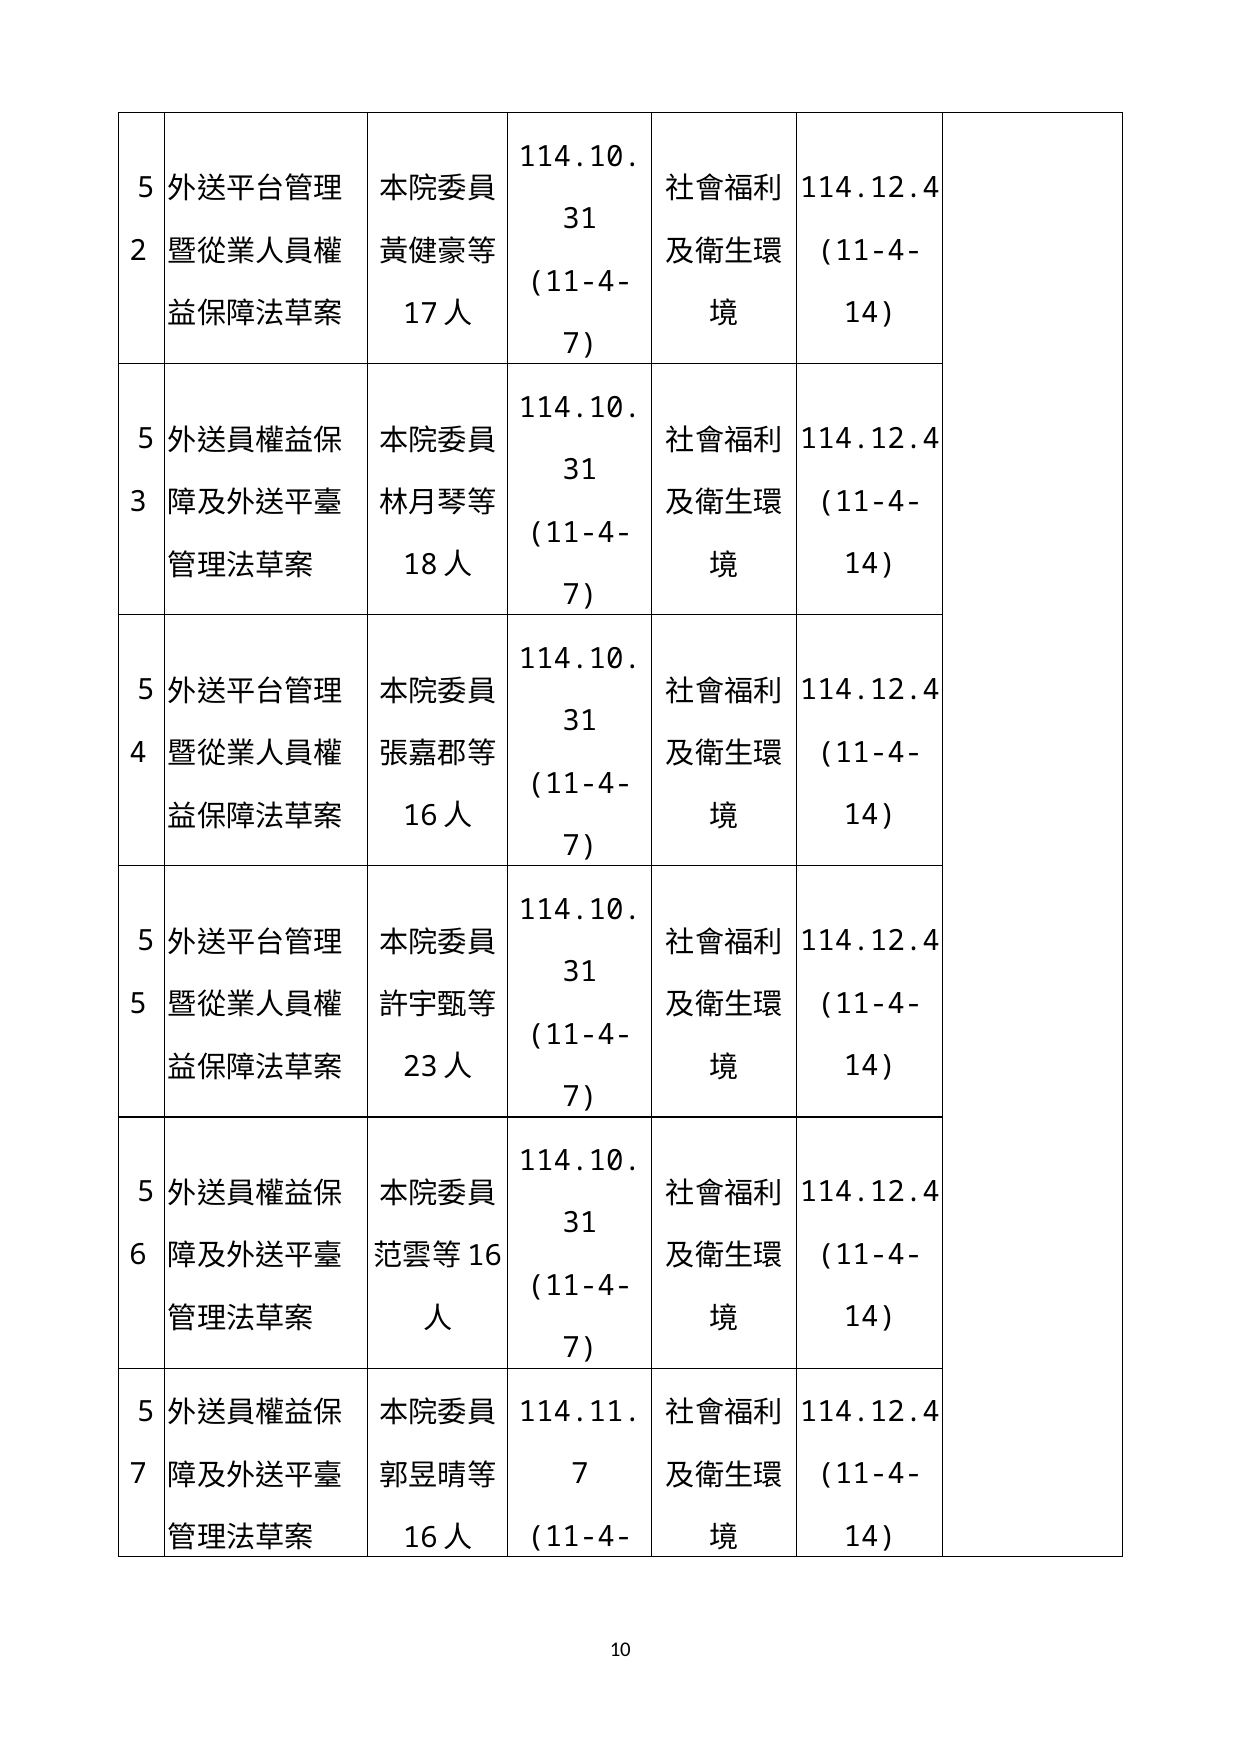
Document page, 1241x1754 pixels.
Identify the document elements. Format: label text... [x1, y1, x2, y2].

table_cell 社會福利及衛生環境 [652, 1118, 796, 1367]
table_cell [119, 615, 164, 865]
table_cell 114.12.4 (11-4-14) [797, 615, 942, 865]
table_cell 社會福利及衛生環境 [652, 866, 796, 1116]
table_cell 外送平台管理暨從業人員權益保障法草案 [165, 615, 367, 865]
table_cell 本院委員 郭昱晴等16人 [368, 1369, 507, 1556]
table_cell 本院委員 范雲等16人 [368, 1118, 507, 1367]
table_cell 外送員權益保障及外送平臺管理法草案 [165, 364, 367, 614]
table_cell 社會福利及衛生環境 [652, 364, 796, 614]
table_cell 114.12.4 (11-4-14) [797, 113, 942, 363]
table_cell 114.10.31 (11-4-7) [508, 615, 651, 865]
table_cell [119, 866, 164, 1116]
table_cell 114.10.31 (11-4-7) [508, 113, 651, 363]
table_cell [119, 1118, 164, 1367]
table_cell 114.10.31 (11-4-7) [508, 866, 651, 1116]
table_cell [119, 364, 164, 614]
table_cell 社會福利及衛生環境 [652, 615, 796, 865]
table_cell 本院委員 張嘉郡等16人 [368, 615, 507, 865]
table_cell 114.12.4 (11-4-14) [797, 364, 942, 614]
table_cell 外送平台管理暨從業人員權益保障法草案 [165, 113, 367, 363]
table_cell 114.12.4 (11-4-14) [797, 1118, 942, 1367]
table_cell 外送員權益保障及外送平臺管理法草案 [165, 1369, 367, 1556]
table_cell 本院委員 林月琴等18人 [368, 364, 507, 614]
table_cell 社會福利及衛生環境 [652, 1369, 796, 1556]
table_cell [119, 1369, 164, 1556]
table_cell 114.10.31 (11-4-7) [508, 364, 651, 614]
table_cell 114.12.4 (11-4-14) [797, 1369, 942, 1556]
table_cell 本院委員 許宇甄等23人 [368, 866, 507, 1116]
table_cell 外送平台管理暨從業人員權益保障法草案 [165, 866, 367, 1116]
table_cell 114.10.31 (11-4-7) [508, 1118, 651, 1367]
table_cell [943, 113, 1122, 1556]
table_cell 本院委員 黃健豪等17人 [368, 113, 507, 363]
table_cell 外送員權益保障及外送平臺管理法草案 [165, 1118, 367, 1367]
table_cell 114.11.7 (11-4- [508, 1369, 651, 1556]
table_cell 114.12.4 (11-4-14) [797, 866, 942, 1116]
table_cell 社會福利及衛生環境 [652, 113, 796, 363]
table_cell [119, 113, 164, 363]
